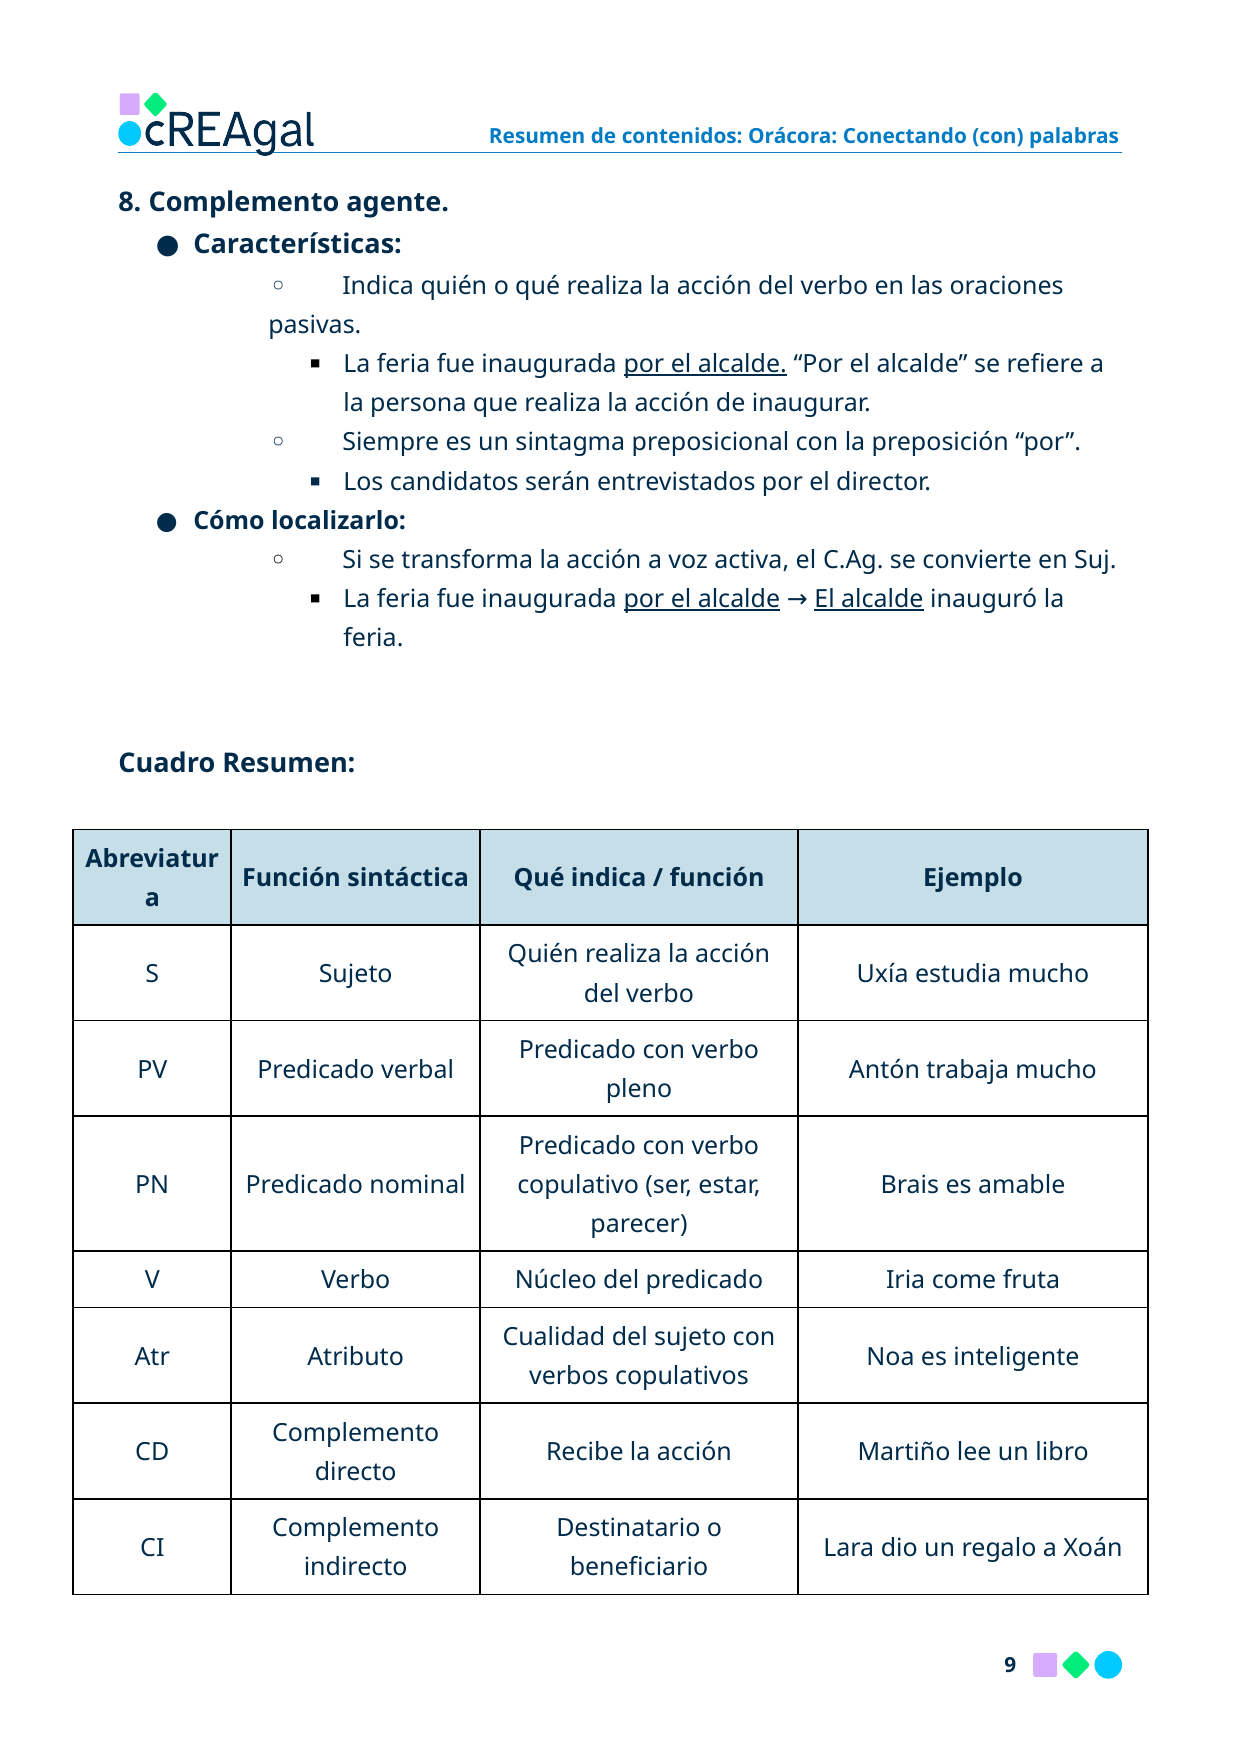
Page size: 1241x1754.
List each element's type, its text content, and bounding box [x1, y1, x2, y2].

table_cell Noa es inteligente [799, 1308, 1147, 1402]
table_cell Lara dio un regalo a Xoán [799, 1500, 1147, 1593]
table_cell Recibe la acción [481, 1404, 797, 1498]
table_cell Antón trabaja mucho [799, 1021, 1147, 1115]
table_cell S [74, 926, 230, 1020]
table_cell Complemento indirecto [232, 1500, 479, 1593]
table_header Abreviatura [74, 830, 230, 924]
table_cell Verbo [232, 1252, 479, 1307]
text Cuadro Resumen: [118, 744, 1122, 781]
table_cell Complemento directo [232, 1404, 479, 1498]
table_cell Martiño lee un libro [799, 1404, 1147, 1498]
list Cómo localizarlo: [156, 502, 1122, 536]
text 8. Complemento agente. [118, 182, 1122, 219]
table_cell Sujeto [232, 926, 479, 1020]
table_cell Núcleo del predicado [481, 1252, 797, 1307]
list Si se transforma la acción a voz activa, el C.Ag. se convierte en Suj. [268, 541, 1122, 576]
table_cell Cualidad del sujeto con verbos copulativos [481, 1308, 797, 1402]
list Indica quién o qué realiza la acción del verbo en las oraciones pasivas. [268, 267, 1122, 341]
picture [118, 93, 314, 156]
table_header Qué indica / función [481, 830, 797, 924]
table_cell Atr [74, 1308, 230, 1402]
list La feria fue inaugurada por el alcalde → El alcalde inauguró la feria. [306, 581, 1122, 654]
list Los candidatos serán entrevistados por el director. [306, 463, 1122, 497]
table_cell Destinatario o beneficiario [481, 1500, 797, 1593]
list Siempre es un sintagma preposicional con la preposición “por”. [268, 424, 1122, 458]
table_cell PN [74, 1117, 230, 1250]
table_cell Brais es amable [799, 1117, 1147, 1250]
table_header Ejemplo [799, 830, 1147, 924]
table_cell Predicado con verbo pleno [481, 1021, 797, 1115]
table_cell PV [74, 1021, 230, 1115]
table_cell Uxía estudia mucho [799, 926, 1147, 1020]
list Características: [156, 225, 1122, 262]
table_cell Quién realiza la acción del verbo [481, 926, 797, 1020]
table_cell Predicado nominal [232, 1117, 479, 1250]
table_cell Predicado con verbo copulativo (ser, estar, parecer) [481, 1117, 797, 1250]
table_header Función sintáctica [232, 830, 479, 924]
table_cell Atributo [232, 1308, 479, 1402]
list La feria fue inaugurada por el alcalde. “Por el alcalde” se refiere a la persona que realiza la acción de inaugurar. [306, 346, 1122, 419]
table_cell Predicado verbal [232, 1021, 479, 1115]
table_cell CD [74, 1404, 230, 1498]
table_cell V [74, 1252, 230, 1307]
table_cell Iria come fruta [799, 1252, 1147, 1307]
table_cell CI [74, 1500, 230, 1593]
